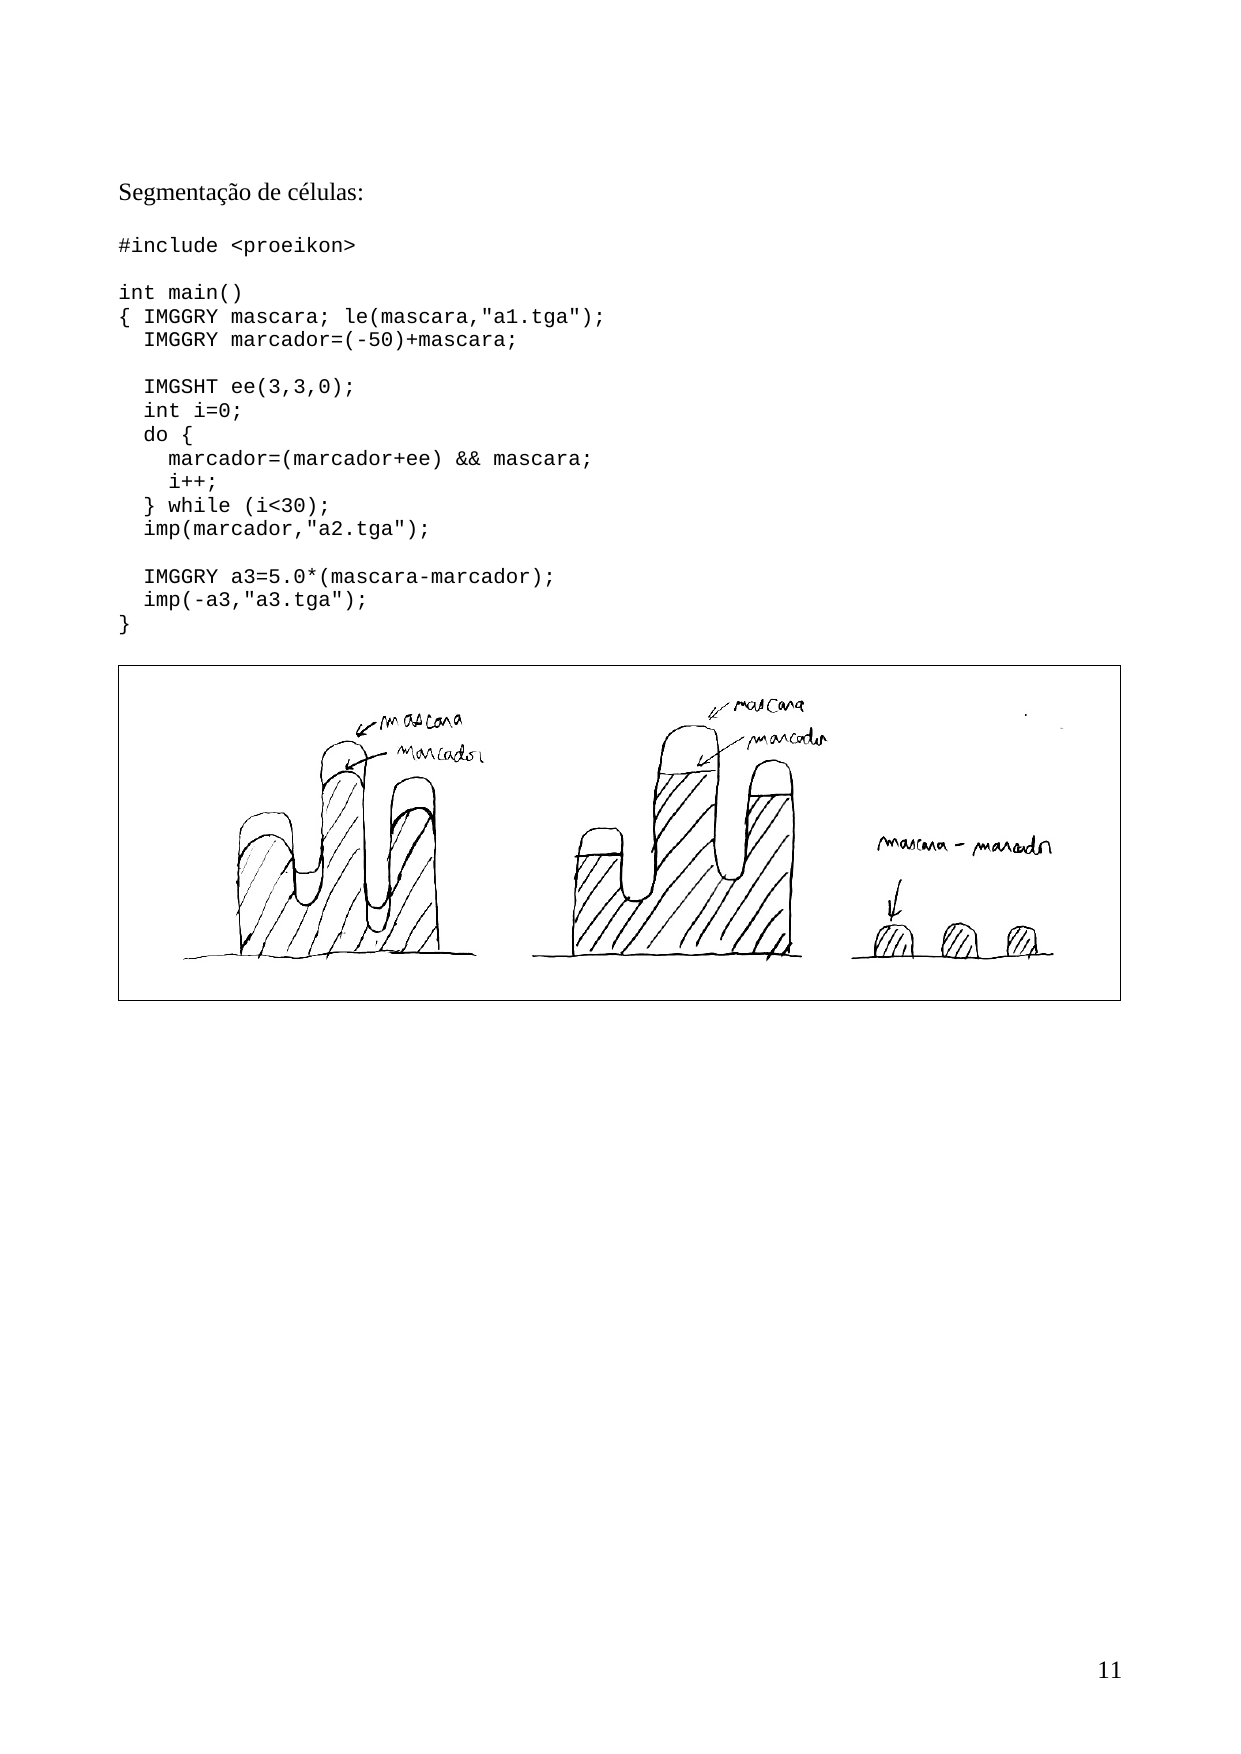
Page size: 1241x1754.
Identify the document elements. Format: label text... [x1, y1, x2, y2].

text imp(-a3,"a3.tga"); [118, 589, 1122, 613]
text Segmentação de células: [118, 177, 1122, 206]
text { IMGGRY mascara; le(mascara,"a1.tga"); [118, 306, 1122, 329]
text int i=0; [118, 400, 1122, 424]
text #include <proeikon> [118, 235, 1122, 258]
text IMGGRY marcador=(-50)+mascara; [118, 329, 1122, 353]
text int main() [118, 282, 1122, 306]
picture [119, 666, 1120, 1000]
text IMGSHT ee(3,3,0); [118, 377, 1122, 400]
text IMGGRY a3=5.0*(mascara-marcador); [118, 566, 1122, 589]
text marcador=(marcador+ee) && mascara; [118, 447, 1122, 471]
text } [118, 613, 1122, 637]
text imp(marcador,"a2.tga"); [118, 518, 1122, 542]
text i++; [118, 471, 1122, 495]
text } while (i<30); [118, 495, 1122, 518]
text do { [118, 424, 1122, 447]
